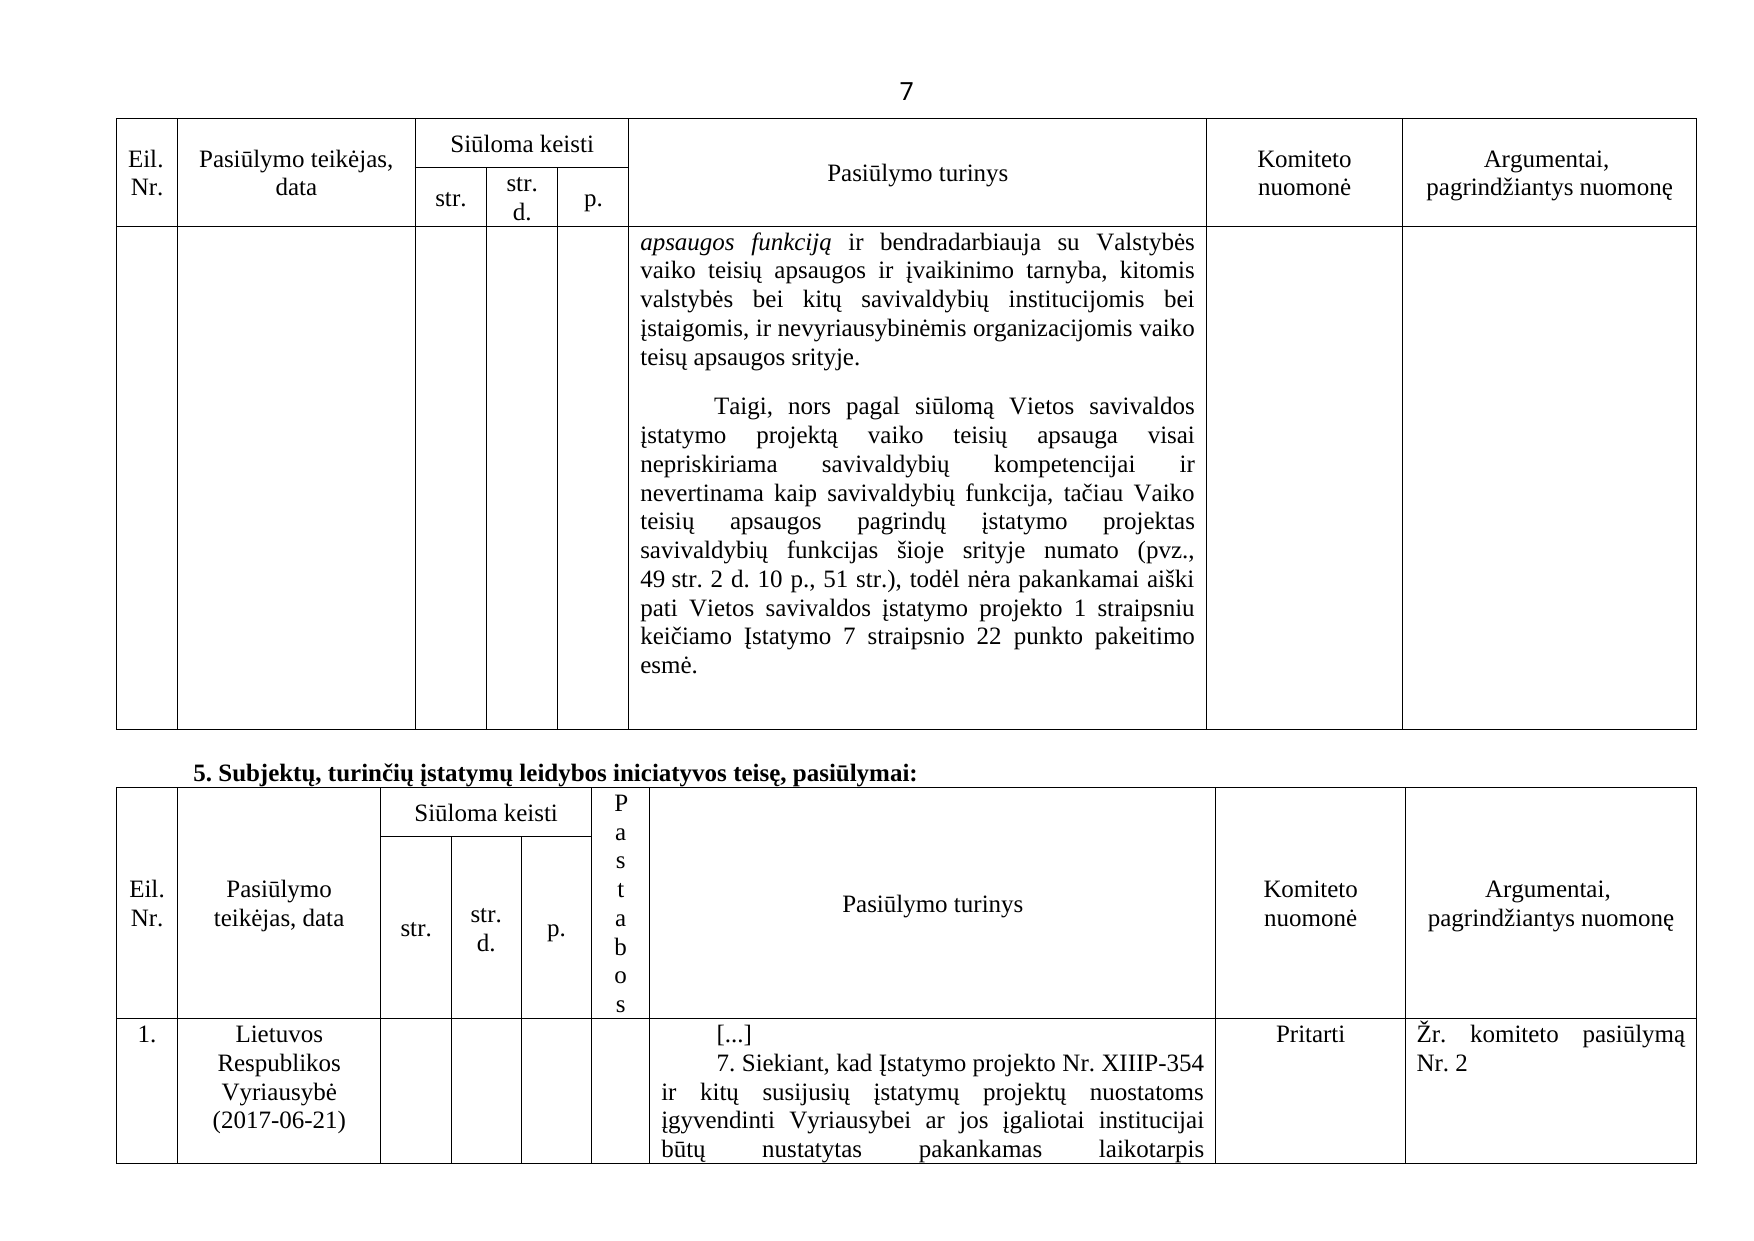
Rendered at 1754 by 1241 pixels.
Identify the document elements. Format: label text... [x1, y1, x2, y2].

table_header Komiteto nuomonė [1207, 119, 1402, 226]
table_cell Lietuvos Respublikos Vyriausybė (2017-06-21) [178, 1019, 380, 1163]
table_cell [1207, 227, 1402, 728]
table_cell [558, 227, 628, 728]
table_header Siūloma keisti [416, 119, 628, 167]
table_cell [381, 1019, 451, 1163]
table_cell [452, 1019, 521, 1163]
table_cell Žr. komiteto pasiūlymą Nr. 2 [1406, 1019, 1696, 1163]
table_header Eil. Nr. [117, 788, 177, 1018]
table_cell p. [522, 837, 591, 1018]
table_cell [487, 227, 557, 728]
table_header Argumentai, pagrindžiantys nuomonę [1403, 119, 1696, 226]
table_header Pastabos [592, 788, 649, 1018]
table_cell [...] 7. Siekiant, kad Įstatymo projekto Nr. XIIIP-354 ir kitų susijusių įstatymų projektų nuostatoms įgyvendinti Vyriausybei ar jos įgaliotai institucijai būtų nustatytas pakankamas laikotarpis [650, 1019, 1215, 1163]
table_cell p. [558, 168, 628, 226]
table_cell [178, 227, 415, 728]
table_cell Pritarti [1216, 1019, 1405, 1163]
text 5. Subjektų, turinčių įstatymų leidybos iniciatyvos teisę, pasiūlymai: [118, 758, 1695, 787]
table_cell [416, 227, 486, 728]
table_cell [522, 1019, 591, 1163]
table_cell str. [381, 837, 451, 1018]
table_header Argumentai, pagrindžiantys nuomonę [1406, 788, 1696, 1018]
table_cell 1. [117, 1019, 177, 1163]
table_cell [1403, 227, 1696, 728]
table_cell str. [416, 168, 486, 226]
table_header Siūloma keisti [381, 788, 591, 836]
table_header Eil. Nr. [117, 119, 177, 226]
table_header Pasiūlymo turinys [629, 119, 1206, 226]
table_header Pasiūlymo teikėjas, data [178, 788, 380, 1018]
table_cell [592, 1019, 649, 1163]
table_header Pasiūlymo turinys [650, 788, 1215, 1018]
table_header Komiteto nuomonė [1216, 788, 1405, 1018]
table_header Pasiūlymo teikėjas, data [178, 119, 415, 226]
table_cell str. d. [487, 168, 557, 226]
table_cell str. d. [452, 837, 521, 1018]
table_cell apsaugos funkciją ir bendradarbiauja su Valstybės vaiko teisių apsaugos ir įvaikinimo tarnyba, kitomis valstybės bei kitų savivaldybių institucijomis bei įstaigomis, ir nevyriausybinėmis organizacijomis vaiko teisų apsaugos srityje. Taigi, nors pagal siūlomą Vietos savivaldos įstatymo projektą vaiko teisių apsauga visai nepriskiriama savivaldybių kompetencijai ir nevertinama kaip savivaldybių funkcija, tačiau Vaiko teisių apsaugos pagrindų įstatymo projektas savivaldybių funkcijas šioje srityje numato (pvz., 49 str. 2 d. 10 p., 51 str.), todėl nėra pakankamai aiški pati Vietos savivaldos įstatymo projekto 1 straipsniu keičiamo Įstatymo 7 straipsnio 22 punkto pakeitimo esmė. [629, 227, 1206, 728]
table_cell [117, 227, 177, 728]
